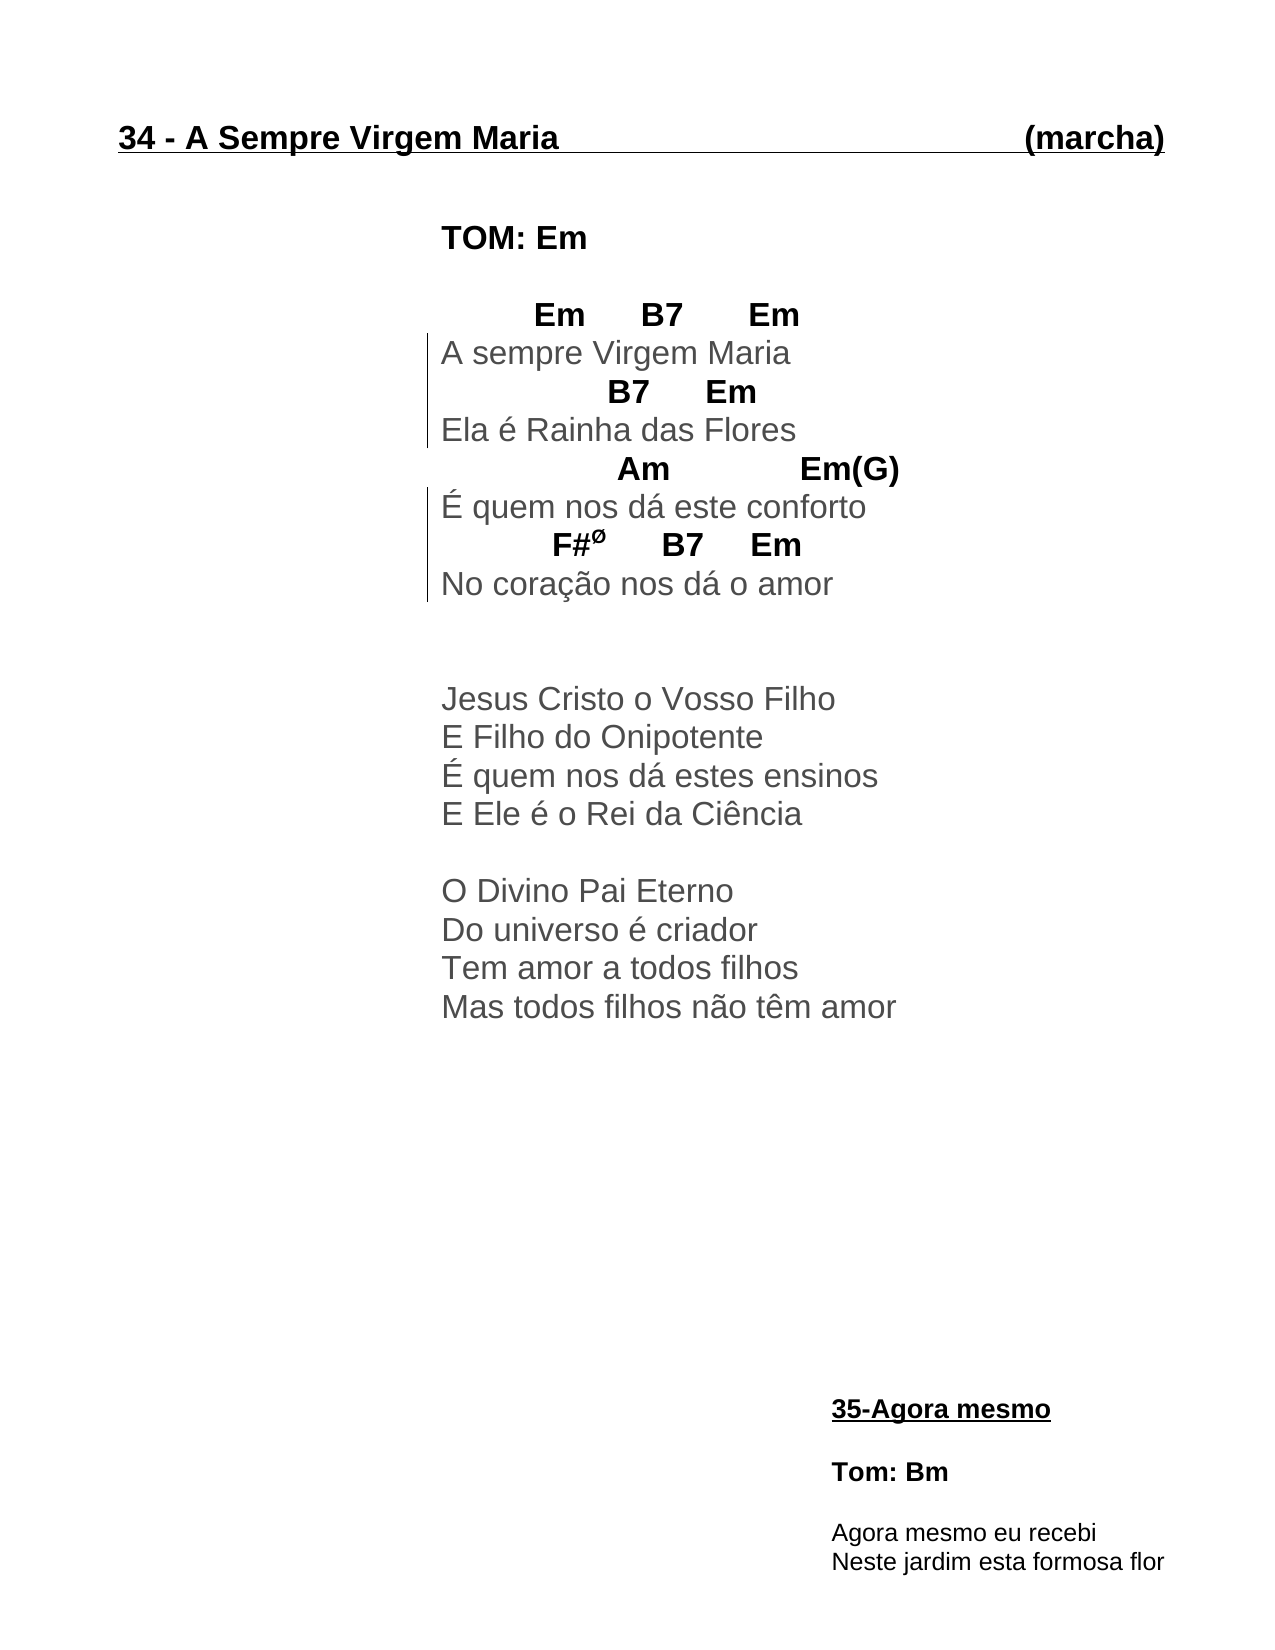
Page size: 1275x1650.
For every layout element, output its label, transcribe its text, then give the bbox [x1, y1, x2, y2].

text 35-Agora mesmo [831, 1393, 1210, 1424]
text Jesus Cristo o Vosso Filho E Filho do Onipotente É quem nos dá estes ensinos E Ele é o Rei da Ciência O Divino Pai Eterno Do universo é criador Tem amor a todos filhos Mas todos filhos não têm amor [441, 602, 1186, 1063]
text Agora mesmo eu recebi [831, 1518, 1210, 1547]
text F#Ø B7 Em [428, 525, 1186, 564]
text 34 - A Sempre Virgem Maria (marcha) [118, 118, 1186, 206]
text Am Em(G) [441, 448, 1186, 487]
text B7 Em [428, 372, 1186, 410]
text Tom: Bm [831, 1456, 1210, 1487]
text No coração nos dá o amor [428, 564, 1186, 602]
text É quem nos dá este conforto [428, 487, 1186, 525]
text Em B7 Em [441, 295, 1186, 333]
text Neste jardim esta formosa flor [831, 1547, 1210, 1576]
text TOM: Em [441, 218, 1186, 256]
text A sempre Virgem Maria [428, 333, 1186, 372]
text Ela é Rainha das Flores [428, 410, 1186, 448]
